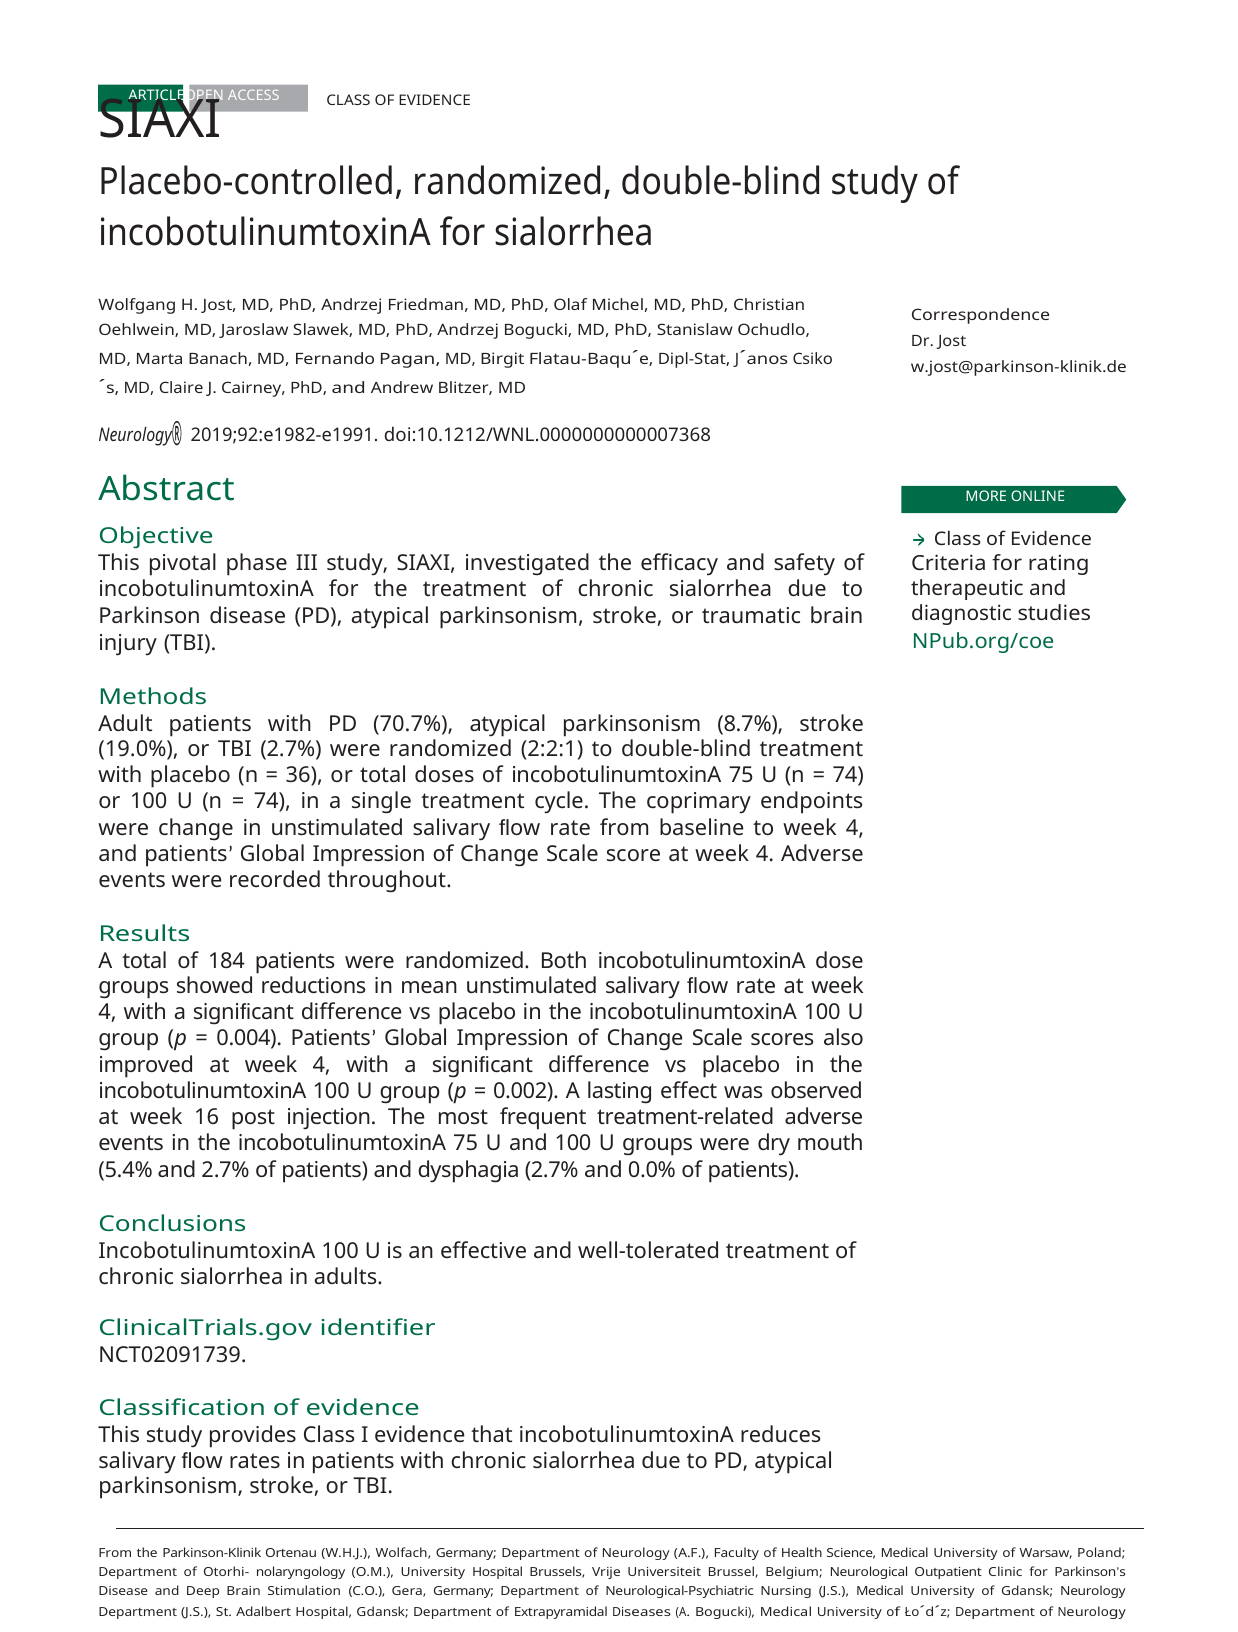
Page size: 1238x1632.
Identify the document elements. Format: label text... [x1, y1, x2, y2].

text A total of 184 patients were randomized. Both incobotulinumtoxinA dose groups showed reductions in mean unstimulated salivary ﬂow rate at week 4, with a signiﬁcant diﬀerence vs placebo in the incobotulinumtoxinA 100 U group (p = 0.004). Patients’ Global Impression of Change Scale scores also improved at week 4, with a signiﬁcant diﬀerence vs placebo in the incobotulinumtoxinA 100 U group (p = 0.002). A lasting eﬀect was observed at week 16 post injection. The most frequent treatment-related adverse events in the incobotulinumtoxinA 75 U and 100 U groups were dry mouth (5.4% and 2.7% of patients) and dysphagia (2.7% and 0.0% of patients). [98, 947, 864, 1183]
text Wolfgang H. Jost, MD, PhD, Andrzej Friedman, MD, PhD, Olaf Michel, MD, PhD, Christian Oehlwein, MD, Jaroslaw Slawek, MD, PhD, Andrzej Bogucki, MD, PhD, Stanislaw Ochudlo, MD, Marta Banach, MD, Fernando Pagan, MD, Birgit Flatau-Baqu´e, Dipl-Stat, J´anos Csiko´s, MD, Claire J. Cairney, PhD, and Andrew Blitzer, MD [98, 293, 838, 398]
text Class of Evidence Criteria for rating therapeutic and diagnostic studies [911, 497, 1119, 626]
text Dr. Jost [911, 330, 1137, 351]
text From the Parkinson-Klinik Ortenau (W.H.J.), Wolfach, Germany; Department of Neurology (A.F.), Faculty of Health Science, Medical University of Warsaw, Poland; Department of Otorhi- nolaryngology (O.M.), University Hospital Brussels, Vrije Universiteit Brussel, Belgium; Neurological Outpatient Clinic for Parkinson’s Disease and Deep Brain Stimulation (C.O.), Gera, Germany; Department of Neurological-Psychiatric Nursing (J.S.), Medical University of Gdansk; Neurology Department (J.S.), St. Adalbert Hospital, Gdansk; Department of Extrapyramidal Diseases (A. Bogucki), Medical University of Ło´d´z; Department of Neurology [98, 1544, 1126, 1620]
text Methods [98, 686, 864, 709]
text Adult patients with PD (70.7%), atypical parkinsonism (8.7%), stroke (19.0%), or TBI (2.7%) were randomized (2:2:1) to double-blind treatment with placebo (n = 36), or total doses of incobotulinumtoxinA 75 U (n = 74) or 100 U (n = 74), in a single treatment cycle. The coprimary endpoints were change in unstimulated salivary ﬂow rate from baseline to week 4, and patients’ Global Impression of Change Scale score at week 4. Adverse events were recorded throughout. [98, 710, 864, 894]
text NCT02091739. [98, 1341, 864, 1368]
text NPub.org/coe [912, 626, 1137, 655]
text Neurology® 2019;92:e1982-e1991. doi:10.1212/WNL.0000000000007368 [98, 406, 864, 455]
text SIAXI [98, 81, 227, 153]
text This pivotal phase III study, SIAXI, investigated the eﬃcacy and safety of incobotulinumtoxinA for the treatment of chronic sialorrhea due to Parkinson disease (PD), atypical parkinsonism, stroke, or traumatic brain injury (TBI). [98, 549, 864, 657]
text CLASS OF EVIDENCE [326, 90, 1137, 109]
subtitle Abstract [98, 465, 864, 510]
text Placebo-controlled, randomized, double-blind study of incobotulinumtoxinA for sialorrhea [98, 155, 1112, 257]
text Classification of evidence [98, 1396, 864, 1420]
text This study provides Class I evidence that incobotulinumtoxinA reduces salivary ﬂow rates in patients with chronic sialorrhea due to PD, atypical parkinsonism, stroke, or TBI. [98, 1422, 864, 1499]
text w.jost@parkinson-klinik.de [911, 356, 1137, 377]
text Results [98, 922, 864, 946]
text IncobotulinumtoxinA 100 U is an eﬀective and well-tolerated treatment of chronic sialorrhea in adults. [98, 1237, 865, 1289]
text Conclusions [98, 1212, 864, 1236]
text Correspondence [911, 304, 1137, 325]
text ClinicalTrials.gov identifier [98, 1317, 864, 1341]
text Objective [98, 525, 864, 548]
